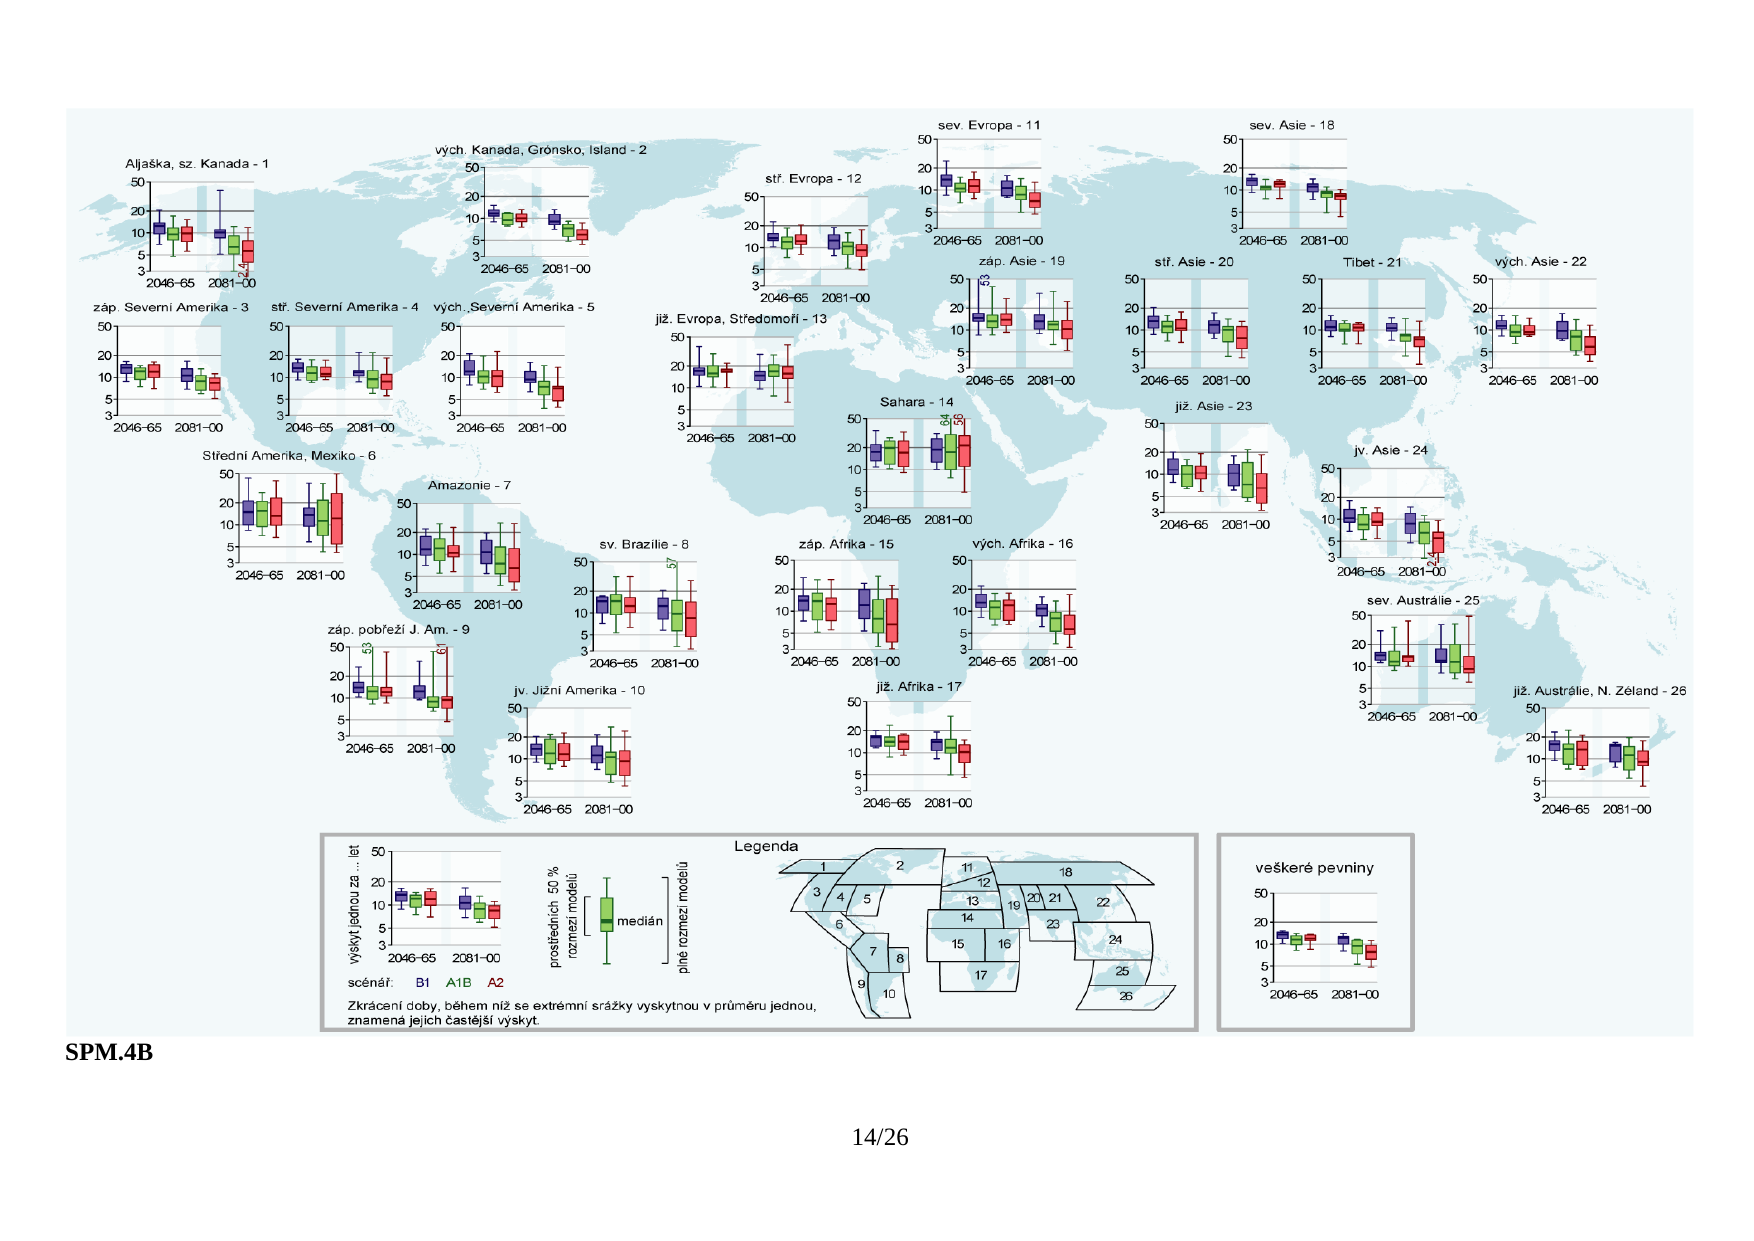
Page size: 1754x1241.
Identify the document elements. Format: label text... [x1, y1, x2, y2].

text SPM.4B [65, 1037, 1642, 1066]
picture [65, 106, 1695, 1037]
